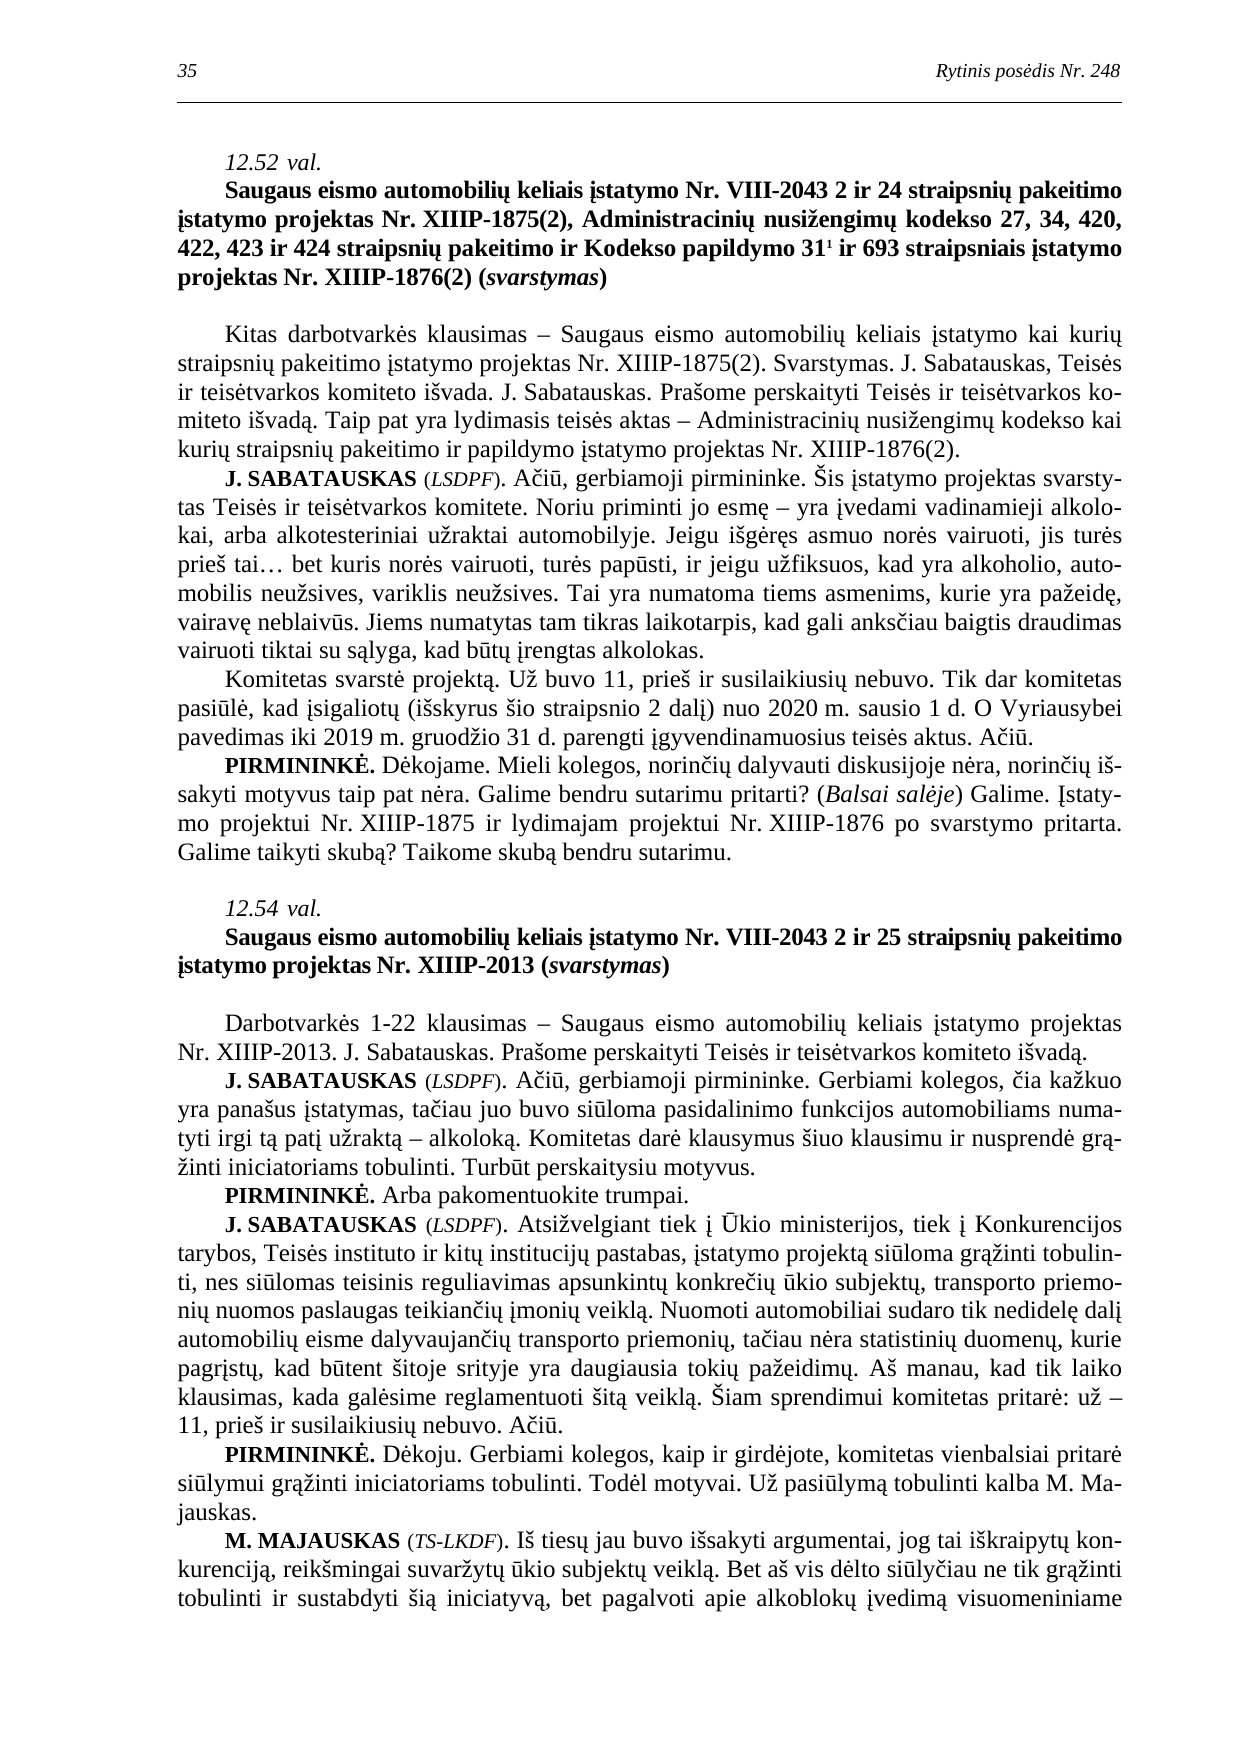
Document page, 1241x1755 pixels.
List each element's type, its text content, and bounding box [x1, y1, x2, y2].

text J. SABATAUSKAS (LSDPF). Ačiū, ger­bia­mo­ji pir­mi­nin­ke. Ger­bia­mi ko­le­gos, čia kaž­kuo yra pa­na­šus įsta­ty­mas, ta­čiau juo bu­vo siū­lo­ma pa­si­da­li­ni­mo funk­ci­jos au­to­mo­bi­liams nu­ma­ty­ti ir­gi tą pa­tį už­rak­tą – al­ko­lo­ką. Ko­mi­te­tas da­rė klau­sy­mus šiuo klau­si­mu ir nu­spren­dė grą­žin­ti ini­cia­to­riams to­bu­lin­ti. Tur­būt per­skai­ty­siu mo­ty­vus. [177, 1065, 1122, 1180]
text 12.54 val. [224, 894, 1122, 922]
text J. SABATAUSKAS (LSDPF). Ačiū, ger­bia­mo­ji pir­mi­nin­ke. Šis įsta­ty­mo pro­jek­tas svars­ty­tas Tei­sės ir tei­sėt­var­kos ko­mi­te­te. No­riu pri­min­ti jo es­mę – yra įve­da­mi va­di­na­mie­ji al­ko­lo­kai, ar­ba al­ko­tes­te­ri­niai už­rak­tai au­to­mo­bi­ly­je. Jei­gu iš­gė­ręs as­muo no­rės vai­ruo­ti, jis tu­rės prieš tai… bet ku­ris no­rės vai­ruo­ti, tu­rės pa­pūs­ti, ir jei­gu už­fik­suos, kad yra al­ko­ho­lio, au­to­mo­bi­lis ne­už­si­ves, va­rik­lis ne­už­si­ves. Tai yra nu­ma­to­ma tiems as­me­nims, ku­rie yra pa­žei­dę, vai­ra­vę ne­blai­vūs. Jiems nu­ma­ty­tas tam tik­ras lai­ko­tar­pis, kad ga­li anks­čiau baig­tis drau­di­mas vai­ruo­ti tik­tai su są­ly­ga, kad bū­tų įreng­tas al­ko­lo­kas. [177, 463, 1122, 664]
text PIRMININKĖ. Dė­ko­ja­me. Mie­li ko­le­gos, no­rin­čių da­ly­vau­ti dis­ku­si­jo­je nė­ra, no­rin­čių iš­sa­ky­ti mo­ty­vus taip pat nė­ra. Ga­li­me ben­dru su­ta­ri­mu pri­tar­ti? (Bal­sai sa­lė­je) Ga­li­me. Įsta­ty­mo pro­jek­tui Nr. XIIIP-1875 ir ly­di­ma­jam pro­jek­tui Nr. XIIIP-1876 po svars­ty­mo pri­tar­ta. Ga­li­me tai­ky­ti sku­bą? Tai­ko­me sku­bą ben­dru su­ta­ri­mu. [177, 750, 1122, 865]
text Dar­bo­tvarkės 1-22 klau­si­mas – Sau­gaus eis­mo au­to­mo­bi­lių ke­liais įsta­ty­mo pro­jek­tas Nr. XIIIP-2013. J. Sa­ba­taus­kas. Pra­šo­me per­skai­ty­ti Tei­sės ir tei­sėt­var­kos ko­mi­te­to iš­va­dą. [177, 1008, 1122, 1065]
text Sau­gaus eis­mo au­to­mo­bi­lių ke­liais įsta­ty­mo Nr. VIII-2043 2 ir 25 straips­nių pa­kei­ti­mo įsta­ty­mo pro­jek­tas Nr. XIIIP-2013 (svars­ty­mas) [177, 922, 1122, 979]
text PIRMININKĖ. Dė­ko­ju. Ger­bia­mi ko­le­gos, kaip ir gir­dė­jo­te, ko­mi­te­tas vien­bal­siai pri­ta­rė siū­ly­mui grą­žin­ti ini­cia­to­riams to­bu­lin­ti. To­dėl mo­ty­vai. Už pa­siū­ly­mą to­bu­lin­ti kal­ba M. Ma­jaus­kas. [177, 1439, 1122, 1525]
text PIRMININKĖ. Ar­ba pa­ko­men­tuo­ki­te trum­pai. [177, 1180, 1122, 1209]
text M. MAJAUSKAS (TS-LKDF). Iš tie­sų jau bu­vo iš­sa­ky­ti ar­gu­men­tai, jog tai iš­krai­py­tų kon­ku­ren­ci­ją, reikš­min­gai su­var­žy­tų ūkio sub­jek­tų veik­lą. Bet aš vis dėl­to siū­ly­čiau ne tik grą­žin­ti to­bu­lin­ti ir su­stab­dy­ti šią ini­cia­ty­vą, bet pa­gal­vo­ti apie al­kob­lo­kų įve­di­mą vi­suo­me­ni­nia­me [177, 1525, 1122, 1612]
text J. SABATAUSKAS (LSDPF). At­si­žvel­giant tiek į Ūkio mi­nis­te­ri­jos, tiek į Kon­ku­ren­ci­jos ta­ry­bos, Tei­sės ins­ti­tu­to ir ki­tų ins­ti­tu­ci­jų pa­sta­bas, įsta­ty­mo pro­jek­tą siū­lo­ma grą­žin­ti to­bu­lin­ti, nes siū­lo­mas tei­si­nis re­gu­lia­vi­mas ap­sun­kin­tų kon­kre­čių ūkio sub­jek­tų, trans­por­to prie­mo­nių nuo­mos pa­slau­gas tei­kian­čių įmo­nių veik­lą. Nuo­mo­ti au­to­mo­bi­liai su­da­ro tik ne­di­de­lę da­lį au­to­mo­bi­lių eis­me da­ly­vau­jan­čių trans­por­to prie­mo­nių, ta­čiau nė­ra sta­tis­ti­nių duo­me­nų, ku­rie pa­grįs­tų, kad bū­tent ši­to­je sri­ty­je yra dau­giau­sia to­kių pa­žei­di­mų. Aš ma­nau, kad tik lai­ko klau­si­mas, ka­da ga­lė­si­me reg­la­men­tuo­ti ši­tą veik­lą. Šiam spren­di­mui ko­mi­te­tas pri­ta­rė: už – 11, prieš ir su­si­lai­kiu­sių ne­bu­vo. Ačiū. [177, 1209, 1122, 1439]
text Ki­tas dar­bo­tvarkės klau­si­mas – Sau­gaus eis­mo au­to­mo­bi­lių ke­liais įsta­ty­mo kai ku­rių straips­nių pa­kei­ti­mo įsta­ty­mo pro­jek­tas Nr. XIIIP-1875(2). Svars­ty­mas. J. Sa­ba­taus­kas, Tei­sės ir tei­sėt­var­kos ko­mi­te­to iš­va­da. J. Sa­ba­taus­kas. Pra­šo­me per­skai­ty­ti Tei­sės ir tei­sėt­var­kos ko­mi­te­to iš­va­dą. Taip pat yra ly­di­ma­sis tei­sės ak­tas – Ad­mi­nist­ra­ci­nių nu­si­žen­gi­mų ko­dek­so kai ku­rių straips­nių pa­kei­ti­mo ir papildymo įsta­ty­mo pro­jek­tas Nr. XIIIP-1876(2). [177, 319, 1122, 463]
text Sau­gaus eis­mo au­to­mo­bi­lių ke­liais įsta­ty­mo Nr. VIII-2043 2 ir 24 straips­nių pakeitimo įsta­ty­mo pro­jek­tas Nr. XIIIP-1875(2), Ad­mi­nist­ra­ci­nių nu­si­žen­gi­mų ko­dek­so 27, 34, 420, 422, 423 ir 424 straips­nių pa­kei­ti­mo ir Ko­dek­so pa­pil­dy­mo 311 ir 693 straipsniais įsta­ty­mo pro­jek­tas Nr. XIIIP-1876(2) (svars­ty­mas) [177, 175, 1122, 290]
text 12.52 val. [224, 148, 1122, 175]
text Ko­mi­te­tas svars­tė pro­jek­tą. Už bu­vo 11, prieš ir su­si­lai­kiu­sių ne­bu­vo. Tik dar ko­mi­te­tas pa­siū­lė, kad įsi­ga­lio­tų (iš­sky­rus šio straips­nio 2 da­lį) nuo 2020 m. sau­sio 1 d. O Vy­riau­sy­bei pa­ve­di­mas iki 2019 m. gruo­džio 31 d. pa­reng­ti įgy­ven­di­na­muo­sius tei­sės ak­tus. Ačiū. [177, 664, 1122, 750]
